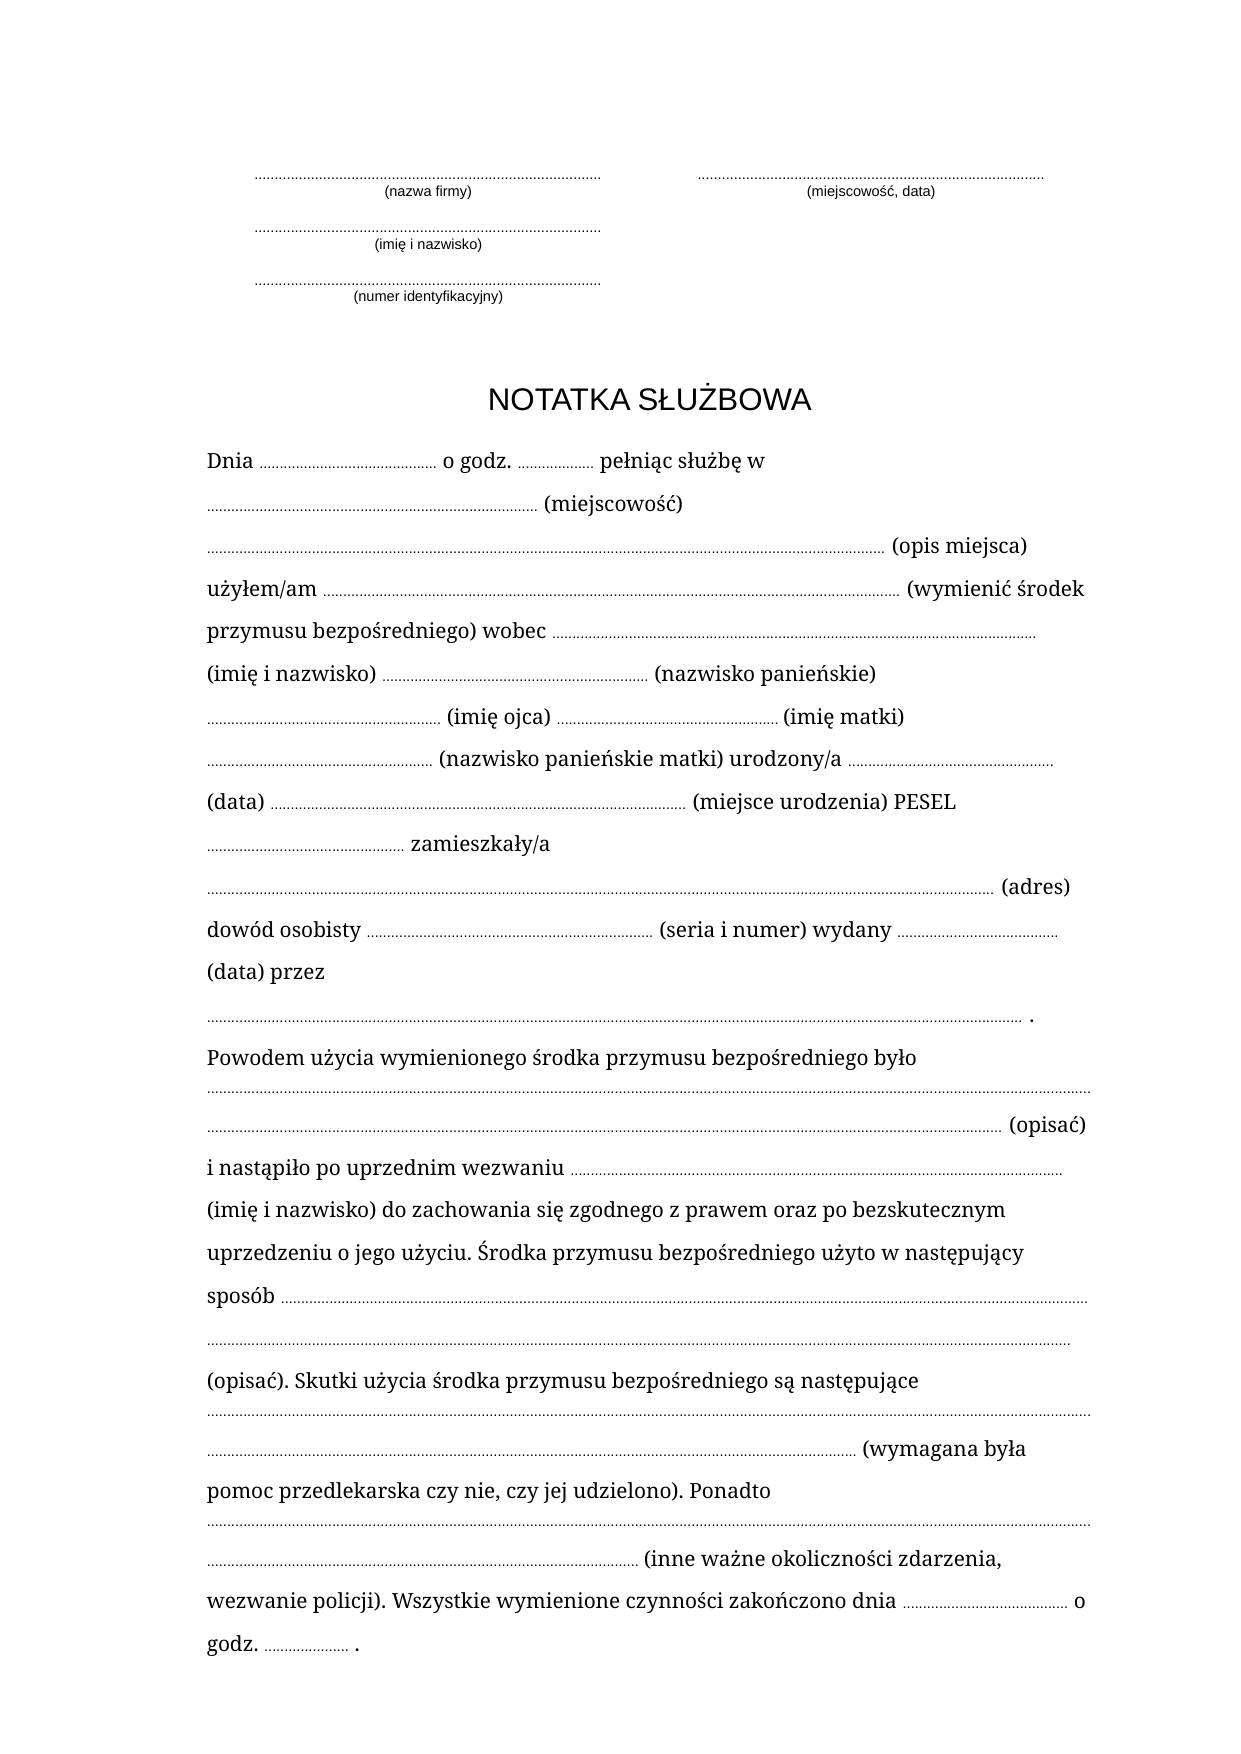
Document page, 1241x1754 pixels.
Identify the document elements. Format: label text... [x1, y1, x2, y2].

table_cell [650, 200, 1093, 252]
text Dnia ............................................ o godz. ................... pełniąc służbę w .................................................................................. (miejscowość) ........................................................................................................................................................................ (opis miejsca) użyłem/am ............................................................................................................................................... (wymienić środek przymusu bezpośredniego) wobec ........................................................................................................................ (imię i nazwisko) .................................................................. (nazwisko panieńskie) .......................................................... (imię ojca) ....................................................... (imię matki) ........................................................ (nazwisko panieńskie matki) urodzony/a ................................................... (data) ....................................................................................................... (miejsce urodzenia) PESEL ................................................. zamieszkały/a ................................................................................................................................................................................................... (adres) dowód osobisty ....................................................................... (seria i numer) wydany ........................................ (data) przez .......................................................................................................................................................................................................... . Powodem użycia wymienionego środka przymusu bezpośredniego było ................................................................................................................................................................................................................................................................................................................................................................................................................................ (opisać) i nastąpiło po uprzednim wezwaniu .......................................................................................................................... (imię i nazwisko) do zachowania się zgodnego z prawem oraz po bezskutecznym uprzedzeniu o jego użyciu. Środka przymusu bezpośredniego użyto w następujący sposób .............................................................................................................................................................................................................................................................................................................................................................................................................................. (opisać). Skutki użycia środka przymusu bezpośredniego są następujące ............................................................................................................................................................................................................................................................................................................................................................................................ (wymagana była pomoc przedlekarska czy nie, czy jej udzielono). Ponadto ...................................................................................................................................................................................................................................................................................................................................... (inne ważne okoliczności zdarzenia, wezwanie policji). Wszystkie wymienione czynności zakończono dnia ......................................... o godz. ..................... . [207, 446, 1093, 1658]
table_cell [650, 252, 1093, 322]
table_header ...................................................................................... (nazwa firmy) [207, 147, 649, 199]
table_cell ...................................................................................... (imię i nazwisko) [207, 200, 649, 252]
subtitle NOTATKA SŁUŻBOWA [207, 381, 1093, 417]
table_header ...................................................................................... (miejscowość, data) [650, 147, 1093, 199]
table_cell ...................................................................................... (numer identyfikacyjny) [207, 252, 649, 322]
